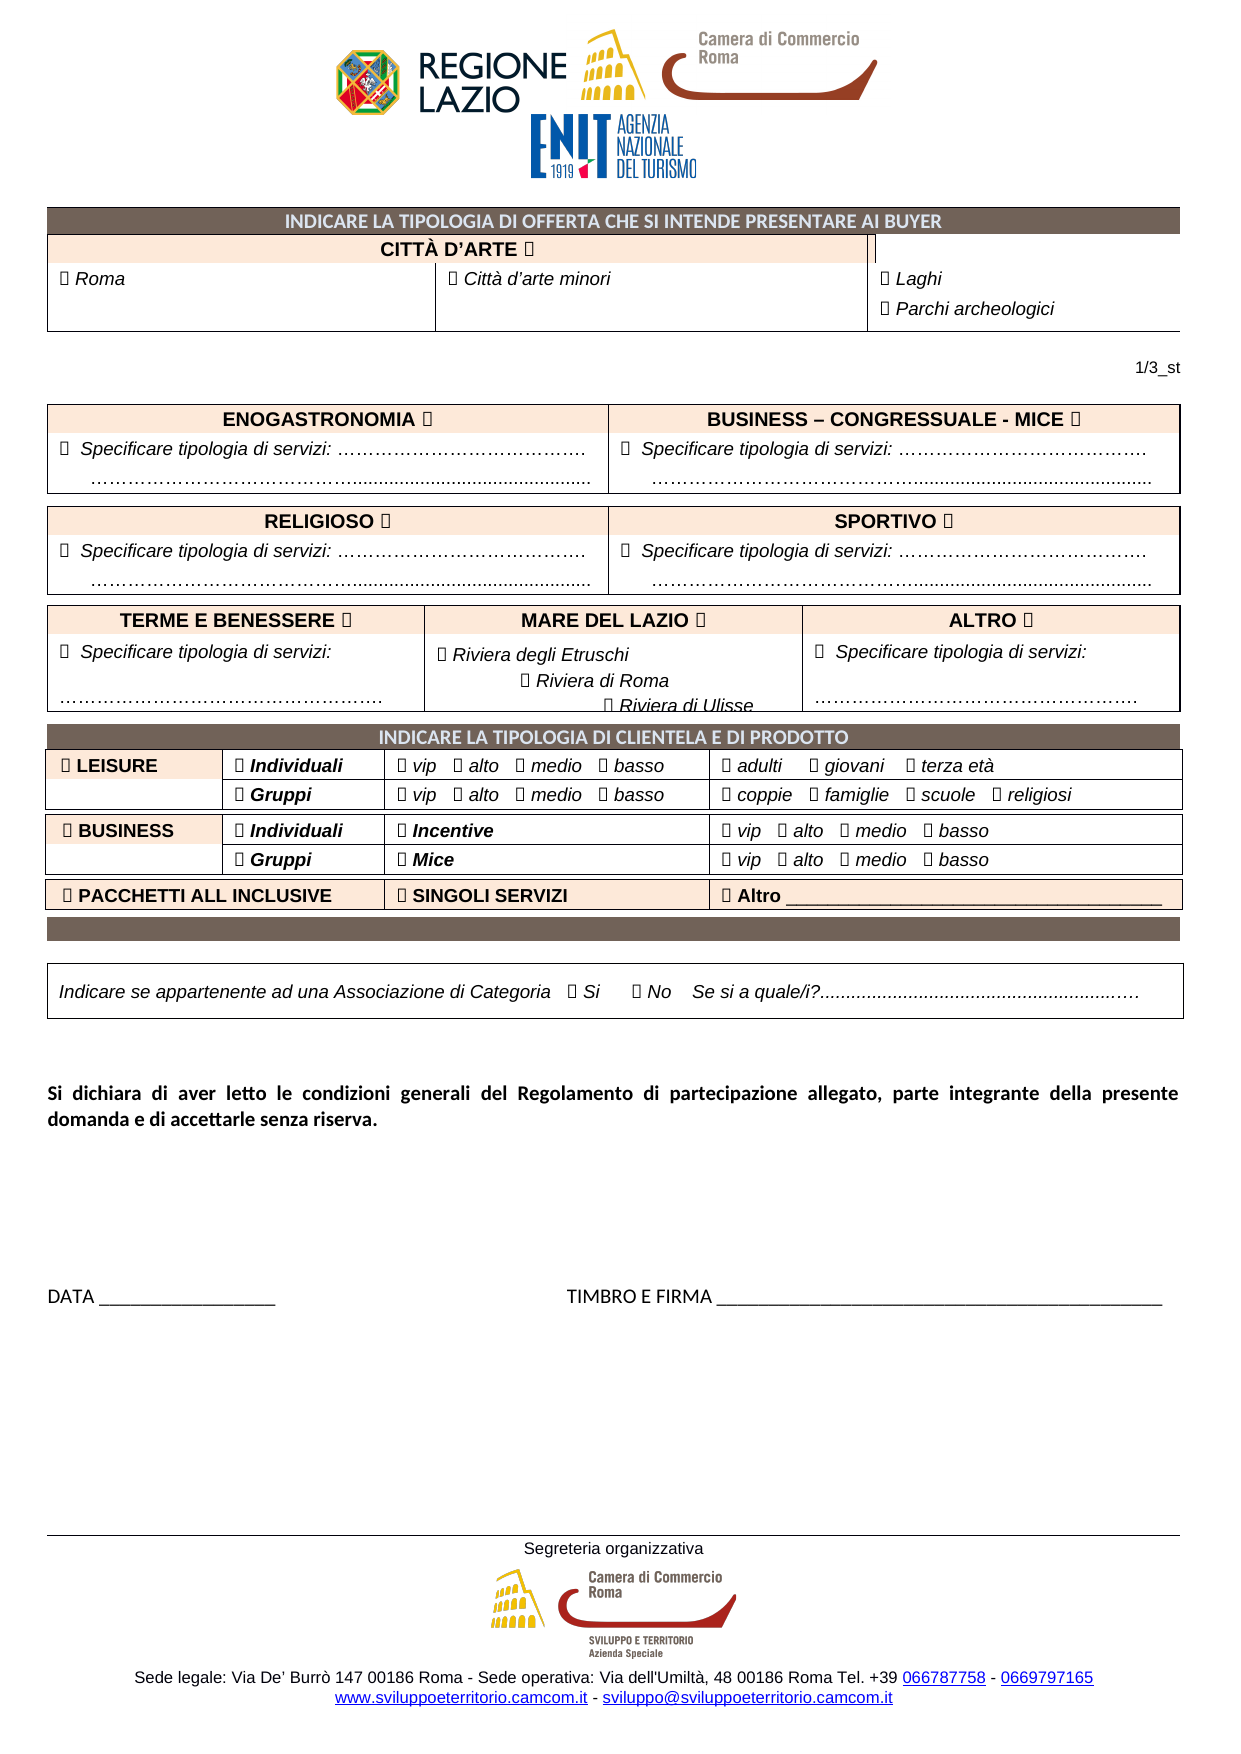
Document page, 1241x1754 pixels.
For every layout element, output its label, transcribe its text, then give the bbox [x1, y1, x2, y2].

table_header ENOGASTRONOMIA  [48, 405, 608, 433]
table_cell  Specificare tipologia di servizi: …………………………………. [609, 434, 1179, 463]
table_cell  vip  alto  medio  basso [385, 780, 709, 808]
table_header Indicare se appartenente ad una Associazione di Categoria  Si  No Se si a quale/i?.........................................................…. [48, 964, 1183, 1018]
table_cell …………………………………….............................................. [48, 463, 608, 493]
table_header  LEISURE [46, 750, 222, 779]
table_header ALTRO  [803, 606, 1179, 634]
table_cell …………………………………….............................................. [48, 565, 608, 594]
picture [491, 1569, 737, 1659]
table_cell  Riviera degli Etruschi  Riviera di Roma  Riviera di Ulisse [425, 635, 802, 711]
table_cell …………………………………….............................................. [609, 463, 1179, 493]
table_cell  Specificare tipologia di servizi: ……………………………………………. [48, 635, 424, 711]
table_header RELIGIOSO  [48, 507, 608, 535]
table_header BUSINESS – CONGRESSUALE - MICE  [609, 405, 1179, 433]
table_cell [48, 293, 435, 322]
table_header  Incentive [385, 815, 709, 844]
table_cell  Gruppi [223, 780, 384, 808]
table_cell  Roma [48, 263, 435, 293]
table_cell  vip  alto  medio  basso [710, 845, 1182, 873]
table_header  Altro ____________________________________ [710, 880, 1182, 909]
table_cell  Specificare tipologia di servizi: …………………………………. [48, 535, 608, 565]
text DATA _________________ TIMBRO E FIRMA ___________________________________________ [47, 1284, 1180, 1309]
table_header SPORTIVO  [609, 507, 1179, 535]
table_cell  Specificare tipologia di servizi: ……………………………………………. [803, 635, 1179, 711]
picture [336, 14, 892, 179]
table_header  PACCHETTI ALL INCLUSIVE [46, 880, 384, 909]
table_header CITTÀ D’ARTE  [48, 235, 867, 263]
text INDICARE LA TIPOLOGIA DI CLIENTELA E DI PRODOTTO [47, 724, 1180, 749]
table_cell  coppie  famiglie  scuole  religiosi [710, 780, 1182, 808]
table_cell  Specificare tipologia di servizi: …………………………………. [48, 434, 608, 463]
table_header  vip  alto  medio  basso [385, 750, 709, 779]
text INDICARE LA TIPOLOGIA DI OFFERTA CHE SI INTENDE PRESENTARE AI BUYER [47, 208, 1180, 234]
table_cell  Parchi archeologici [868, 293, 1180, 322]
table_header  BUSINESS [46, 815, 222, 844]
table_cell  Laghi [868, 263, 1180, 293]
table_cell  Mice [385, 845, 709, 873]
text Si dichiara di aver letto le condizioni generali del Regolamento di partecipazione allegato, parte integrante della presente domanda e di accettarle senza riserva. [47, 1080, 1180, 1131]
table_header TERME E BENESSERE  [48, 606, 424, 634]
table_cell  Città d’arte minori [436, 263, 867, 293]
text 1/3_st [47, 358, 1180, 377]
table_cell  Gruppi [223, 845, 384, 873]
table_header MARE DEL LAZIO  [425, 606, 802, 634]
table_cell [436, 293, 867, 322]
table_header  adulti  giovani  terza età [710, 750, 1182, 779]
table_cell [48, 323, 435, 331]
table_cell …………………………………….............................................. [609, 565, 1179, 594]
table_cell [46, 844, 222, 873]
table_header  SINGOLI SERVIZI [385, 880, 709, 909]
table_header  Individuali [223, 815, 384, 844]
table_cell  Specificare tipologia di servizi: …………………………………. [609, 535, 1179, 565]
table_header  vip  alto  medio  basso [710, 815, 1182, 844]
table_cell [436, 323, 867, 331]
table_cell [868, 323, 1180, 331]
table_cell [46, 779, 222, 808]
table_header  Individuali [223, 750, 384, 779]
